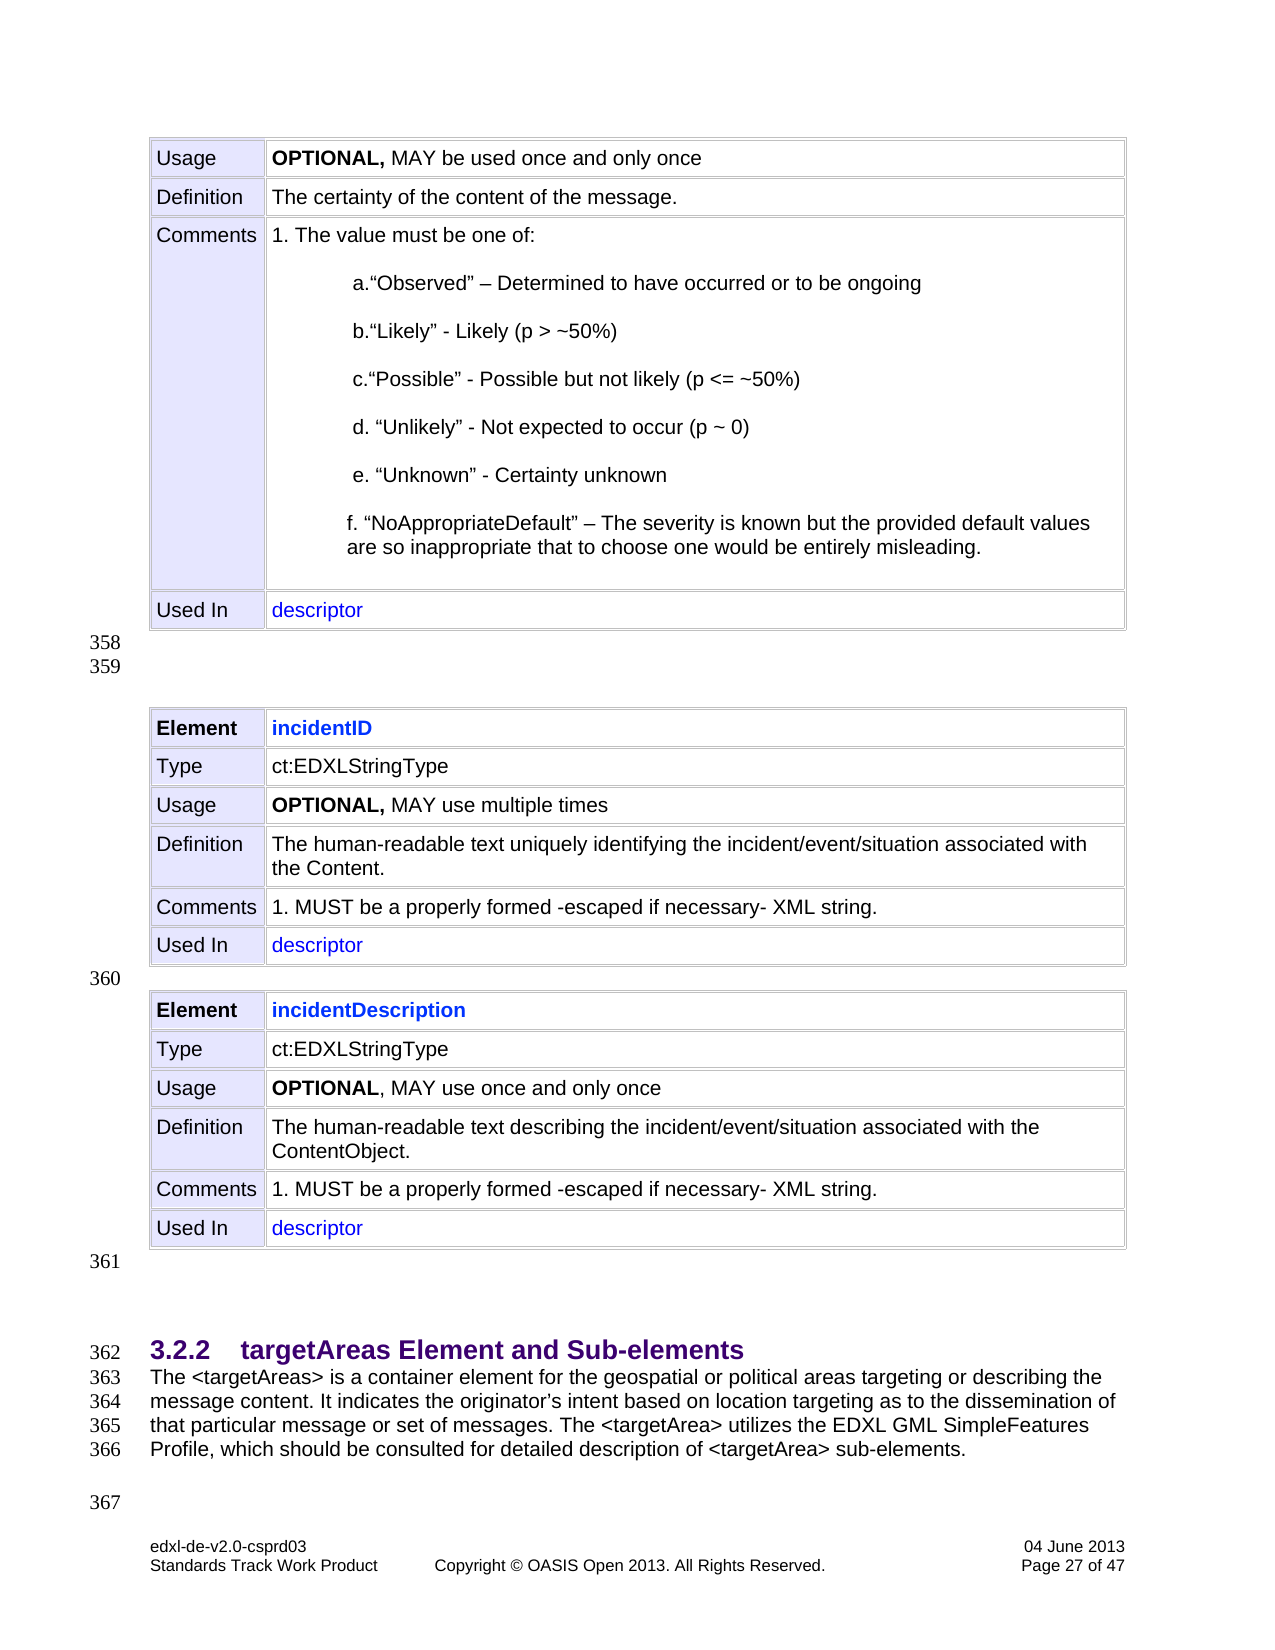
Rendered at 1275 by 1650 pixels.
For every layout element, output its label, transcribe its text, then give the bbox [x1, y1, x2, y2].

table_cell Used In [152, 1211, 264, 1246]
table_cell Type [152, 749, 264, 784]
table_cell Definition [152, 827, 264, 886]
table_cell 1. The value must be one of: a.“Observed” – Determined to have occurred or to be ongoing b.“Likely” - Likely (p > ~50%) c.“Possible” - Possible but not likely (p <= ~50%) d. “Unlikely” - Not expected to occur (p ~ 0) e. “Unknown” - Certainty unknown f. “NoAppropriateDefault” – The severity is known but the provided default values are so inappropriate that to choose one would be entirely misleading. [267, 218, 1124, 589]
table_cell ct:EDXLStringType [267, 1032, 1124, 1067]
table_cell The human-readable text describing the incident/event/situation associated with the ContentObject. [267, 1109, 1124, 1169]
text The <targetAreas> is a container element for the geospatial or political areas targeting or describing the message content. It indicates the originator’s intent based on location targeting as to the dissemination of that particular message or set of messages. The <targetArea> utilizes the EDXL GML SimpleFeatures Profile, which should be consulted for detailed description of <targetArea> sub-elements. [150, 1365, 1125, 1461]
table_header incidentID [267, 710, 1124, 746]
table_cell Used In [152, 928, 264, 963]
table_cell descriptor [267, 928, 1124, 963]
table_cell Usage [152, 788, 264, 823]
table_cell Usage [152, 1071, 264, 1106]
table_cell ct:EDXLStringType [267, 749, 1124, 784]
table_cell OPTIONAL, MAY use multiple times [267, 788, 1124, 823]
table_cell Usage [152, 141, 264, 176]
table_cell OPTIONAL, MAY use once and only once [267, 1071, 1124, 1106]
table_cell Comments [152, 1172, 264, 1207]
table_cell descriptor [267, 1211, 1124, 1246]
table_cell 1. MUST be a properly formed -escaped if necessary- XML string. [267, 1172, 1124, 1207]
table_cell Comments [152, 218, 264, 589]
table_cell The human-readable text uniquely identifying the incident/event/situation associated with the Content. [267, 827, 1124, 886]
table_header Element [152, 710, 264, 746]
table_cell Definition [152, 1109, 264, 1169]
table_header Element [152, 993, 264, 1028]
table_cell Type [152, 1032, 264, 1067]
table_cell descriptor [267, 592, 1124, 628]
subtitle targetAreas Element and Sub-elements [150, 1334, 1125, 1365]
table_cell Comments [152, 889, 264, 925]
table_cell 1. MUST be a properly formed -escaped if necessary- XML string. [267, 889, 1124, 925]
table_cell Used In [152, 592, 264, 628]
table_cell The certainty of the content of the message. [267, 179, 1124, 215]
table_cell OPTIONAL, MAY be used once and only once [267, 141, 1124, 176]
table_header incidentDescription [267, 993, 1124, 1028]
table_cell Definition [152, 179, 264, 215]
